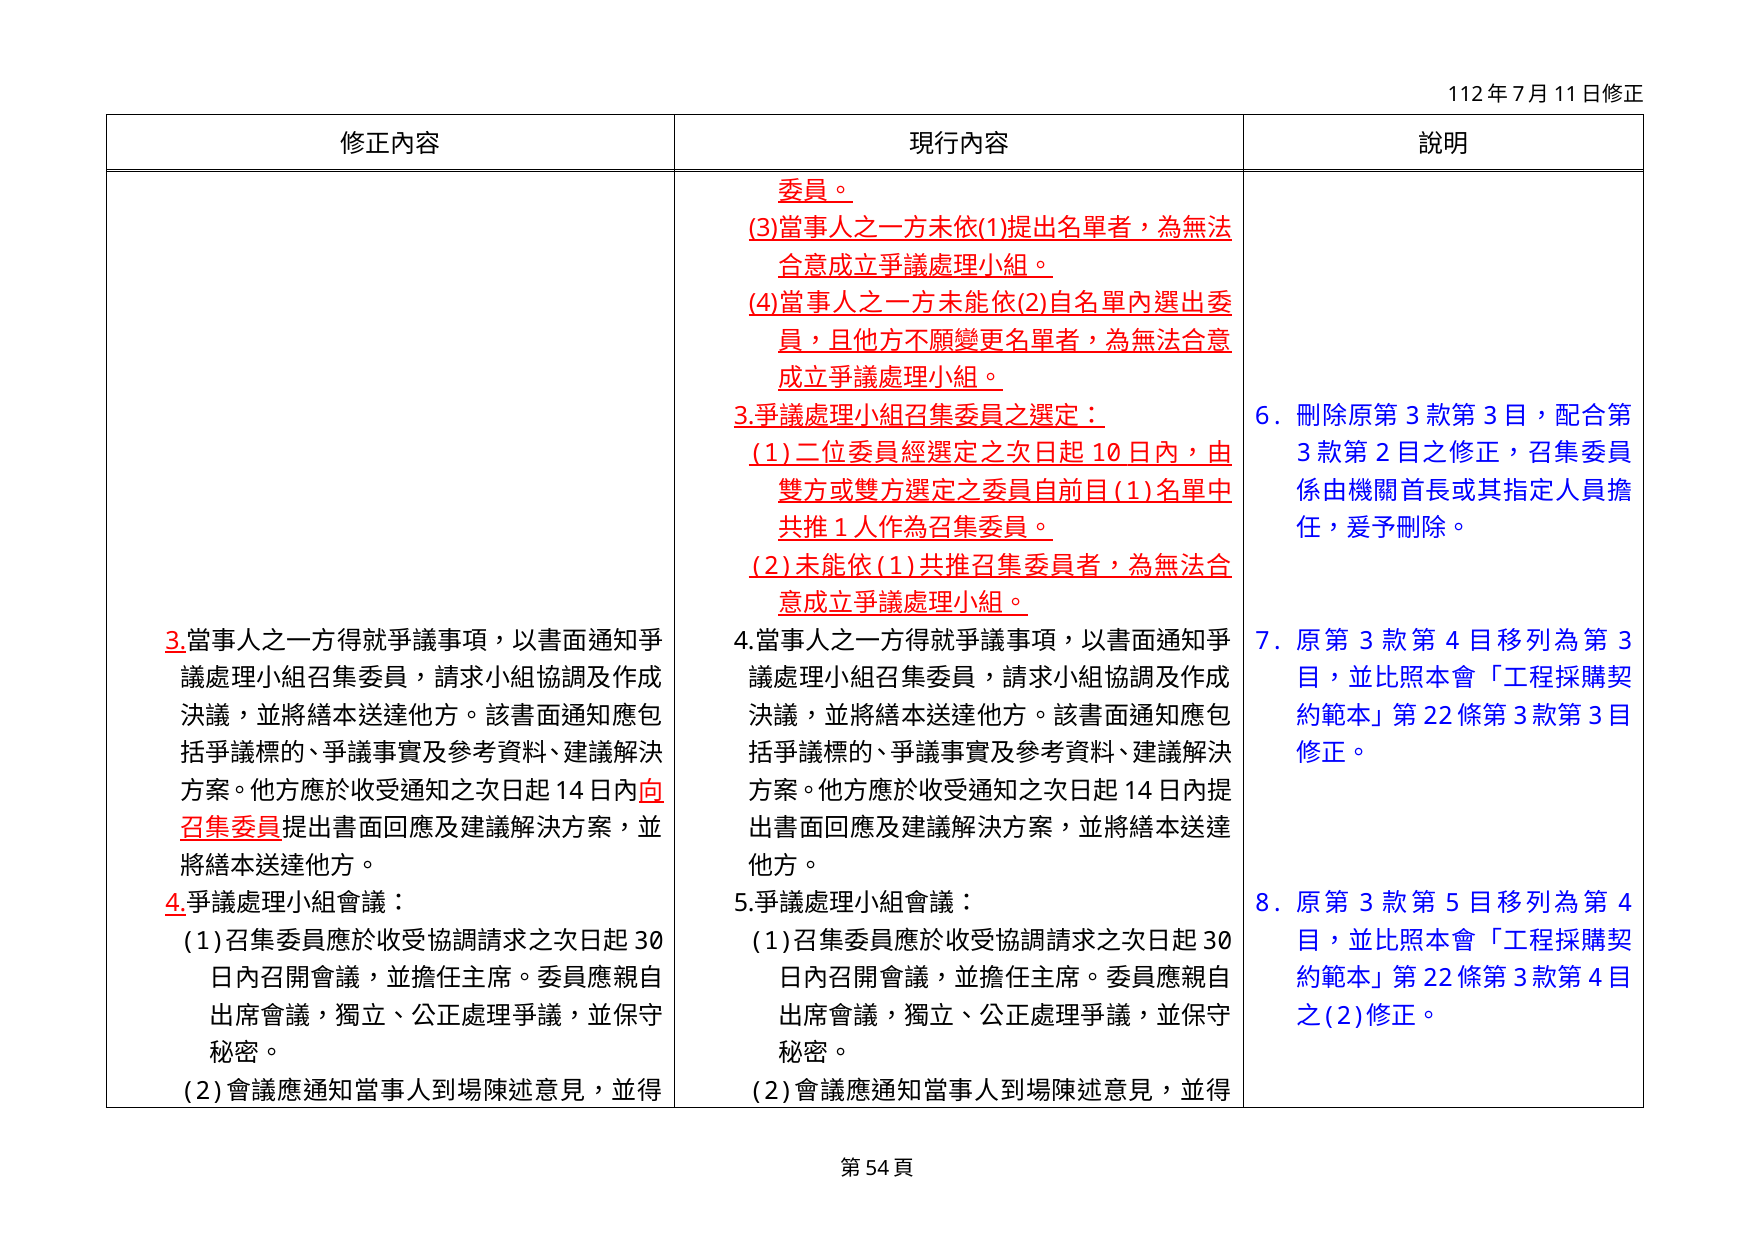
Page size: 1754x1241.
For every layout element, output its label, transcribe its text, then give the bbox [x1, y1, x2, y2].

table_cell 3.當事人之一方得就爭議事項，以書面通知爭議處理小組召集委員，請求小組協調及作成決議，並將繕本送達他方。該書面通知應包括爭議標的、爭議事實及參考資料、建議解決方案。他方應於收受通知之次日起14日內向召集委員提出書面回應及建議解決方案，並將繕本送達他方。 4.爭議處理小組會議： (1)召集委員應於收受協調請求之次日起30日內召開會議，並擔任主席。委員應親自出席會議，獨立、公正處理爭議，並保守秘密。 (2)會議應通知當事人到場陳述意見，並得 [107, 172, 674, 1107]
table_cell 第1款第5目，比照本會「工程採購契約範本」第22條第1款第6目修正。 第2款第1目，比照本會「工程採購契約範本」第22條第2款第1目修正。 第3款序文，酌修文字。 第3款第1目，為利機關提早成立常設性之爭議處理小組，以利快速協調爭議，爰予修正。 第3款第2目，比照本會「工程採購契約範本」第22條第3款第2目修正。 刪除原第3款第3目，配合第3款第2目之修正，召集委員係由機關首長或其指定人員擔任，爰予刪除。 原第3款第4目移列為第3目，並比照本會「工程採購契約範本」第22條第3款第3目修正。 原第3款第5目移列為第4目，並比照本會「工程採購契約範本」第22條第3款第4目之(2)修正。 原第3款第6目移列為第5目，並比照本會「工程採購契約範本」第22條第3款第5目修正。 原第3款第7目移列為第6目，並比照本會「工程採購契約範本」第22條第3款第6目之(2)修正。 原第3款第8目移列為第7目，並配合原第3目之刪除修正。 原第3款第9目移列為第8目，並比照本會「工程採購契約範本」第22條第3款第8目之(2)修正。 原第3款第10目移列為第9目，內容未修正。 [1244, 172, 1643, 1107]
table_header 現行內容 [675, 115, 1243, 169]
table_cell 委員。 (3)當事人之一方未依(1)提出名單者，為無法合意成立爭議處理小組。 (4)當事人之一方未能依(2)自名單內選出委員，且他方不願變更名單者，為無法合意成立爭議處理小組。 3.爭議處理小組召集委員之選定： (1)二位委員經選定之次日起10日內，由雙方或雙方選定之委員自前目(1)名單中共推1人作為召集委員。 (2)未能依(1)共推召集委員者，為無法合意成立爭議處理小組。 4.當事人之一方得就爭議事項，以書面通知爭議處理小組召集委員，請求小組協調及作成決議，並將繕本送達他方。該書面通知應包括爭議標的、爭議事實及參考資料、建議解決方案。他方應於收受通知之次日起14日內提出書面回應及建議解決方案，並將繕本送達他方。 5.爭議處理小組會議： (1)召集委員應於收受協調請求之次日起30日內召開會議，並擔任主席。委員應親自出席會議，獨立、公正處理爭議，並保守秘密。 (2)會議應通知當事人到場陳述意見，並得 [675, 172, 1243, 1107]
table_header 說明 [1244, 115, 1643, 169]
table_header 修正內容 [107, 115, 674, 169]
